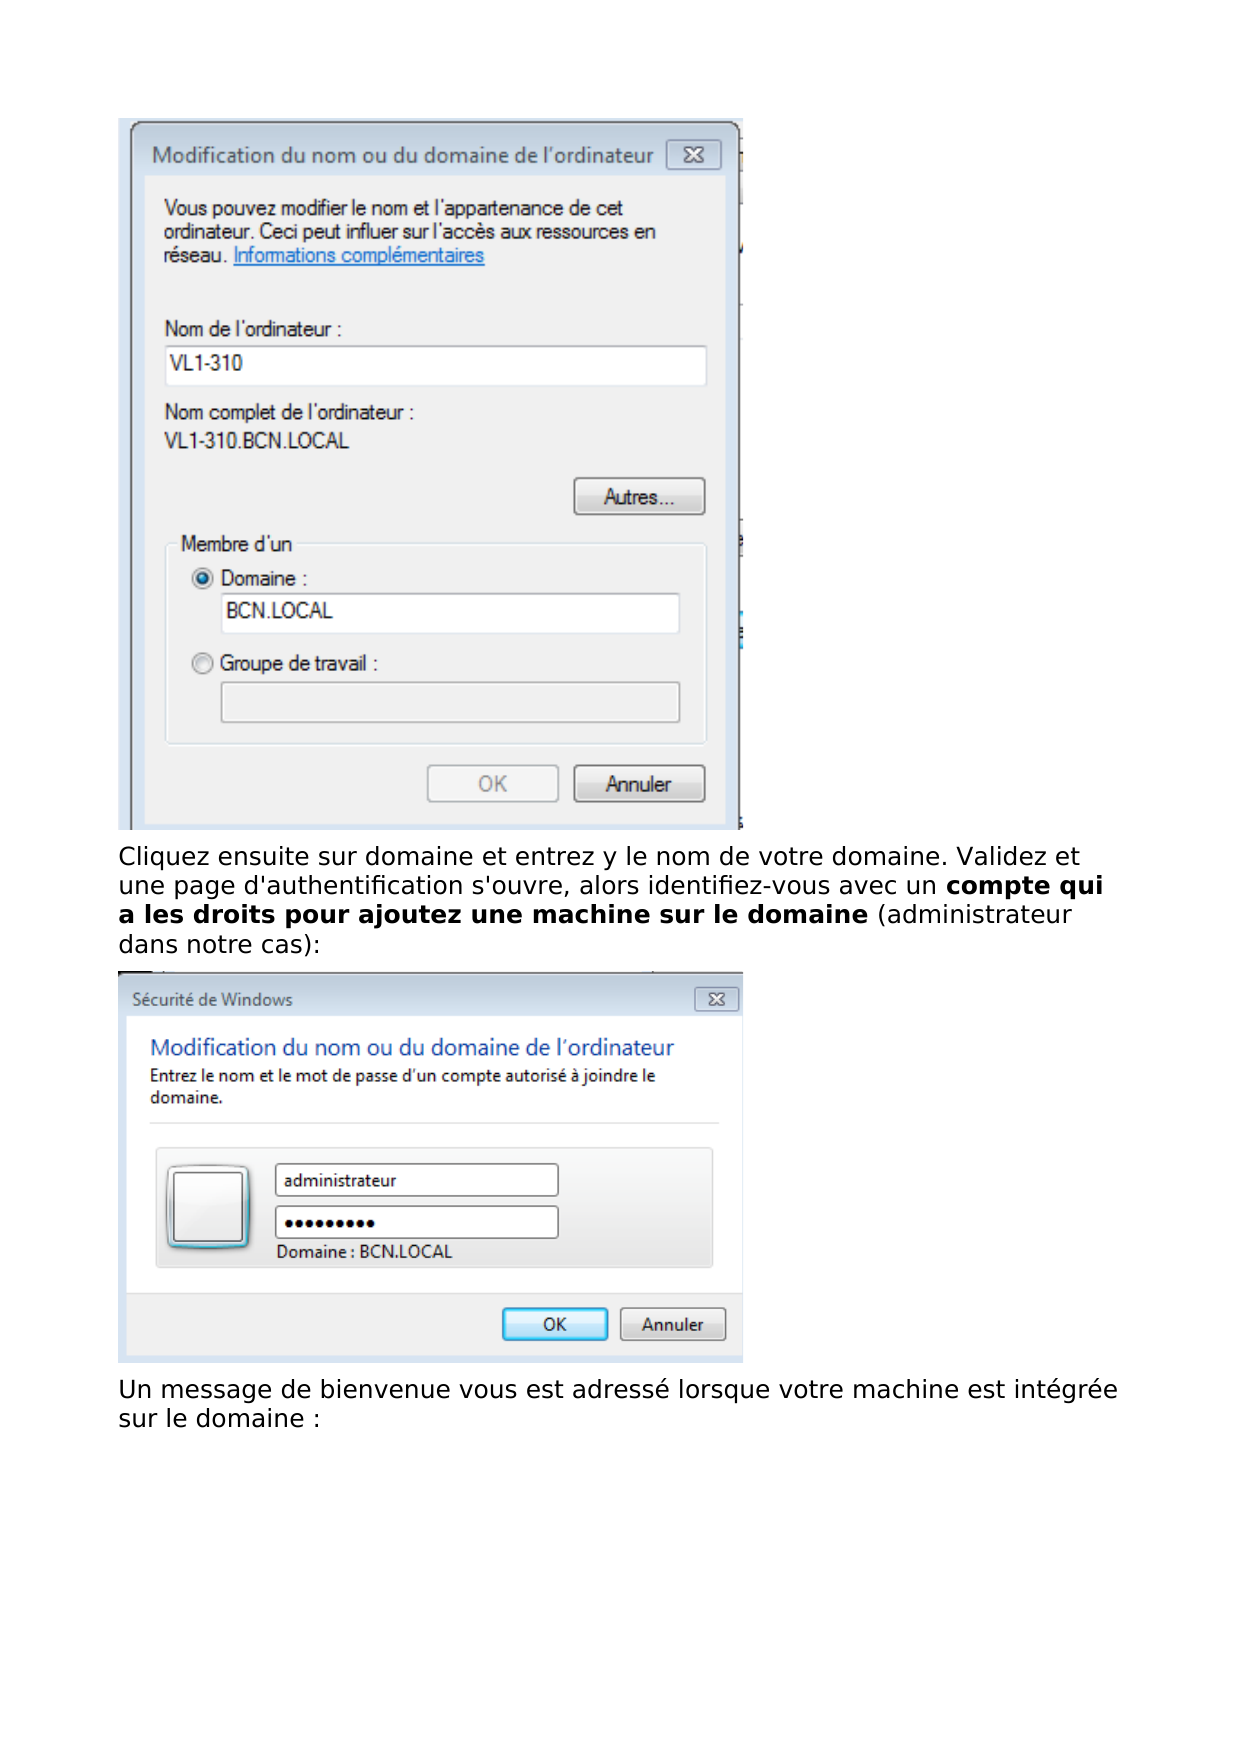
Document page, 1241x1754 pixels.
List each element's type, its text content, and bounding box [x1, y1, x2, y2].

picture [118, 971, 744, 1363]
text Un message de bienvenue vous est adressé lorsque votre machine est intégrée sur le domaine : [118, 1375, 1122, 1433]
text Cliquez ensuite sur domaine et entrez y le nom de votre domaine. Validez et une page d'authentification s'ouvre, alors identifiez-vous avec un compte qui a les droits pour ajoutez une machine sur le domaine (administrateur dans notre cas): [118, 842, 1122, 959]
picture [118, 118, 744, 830]
